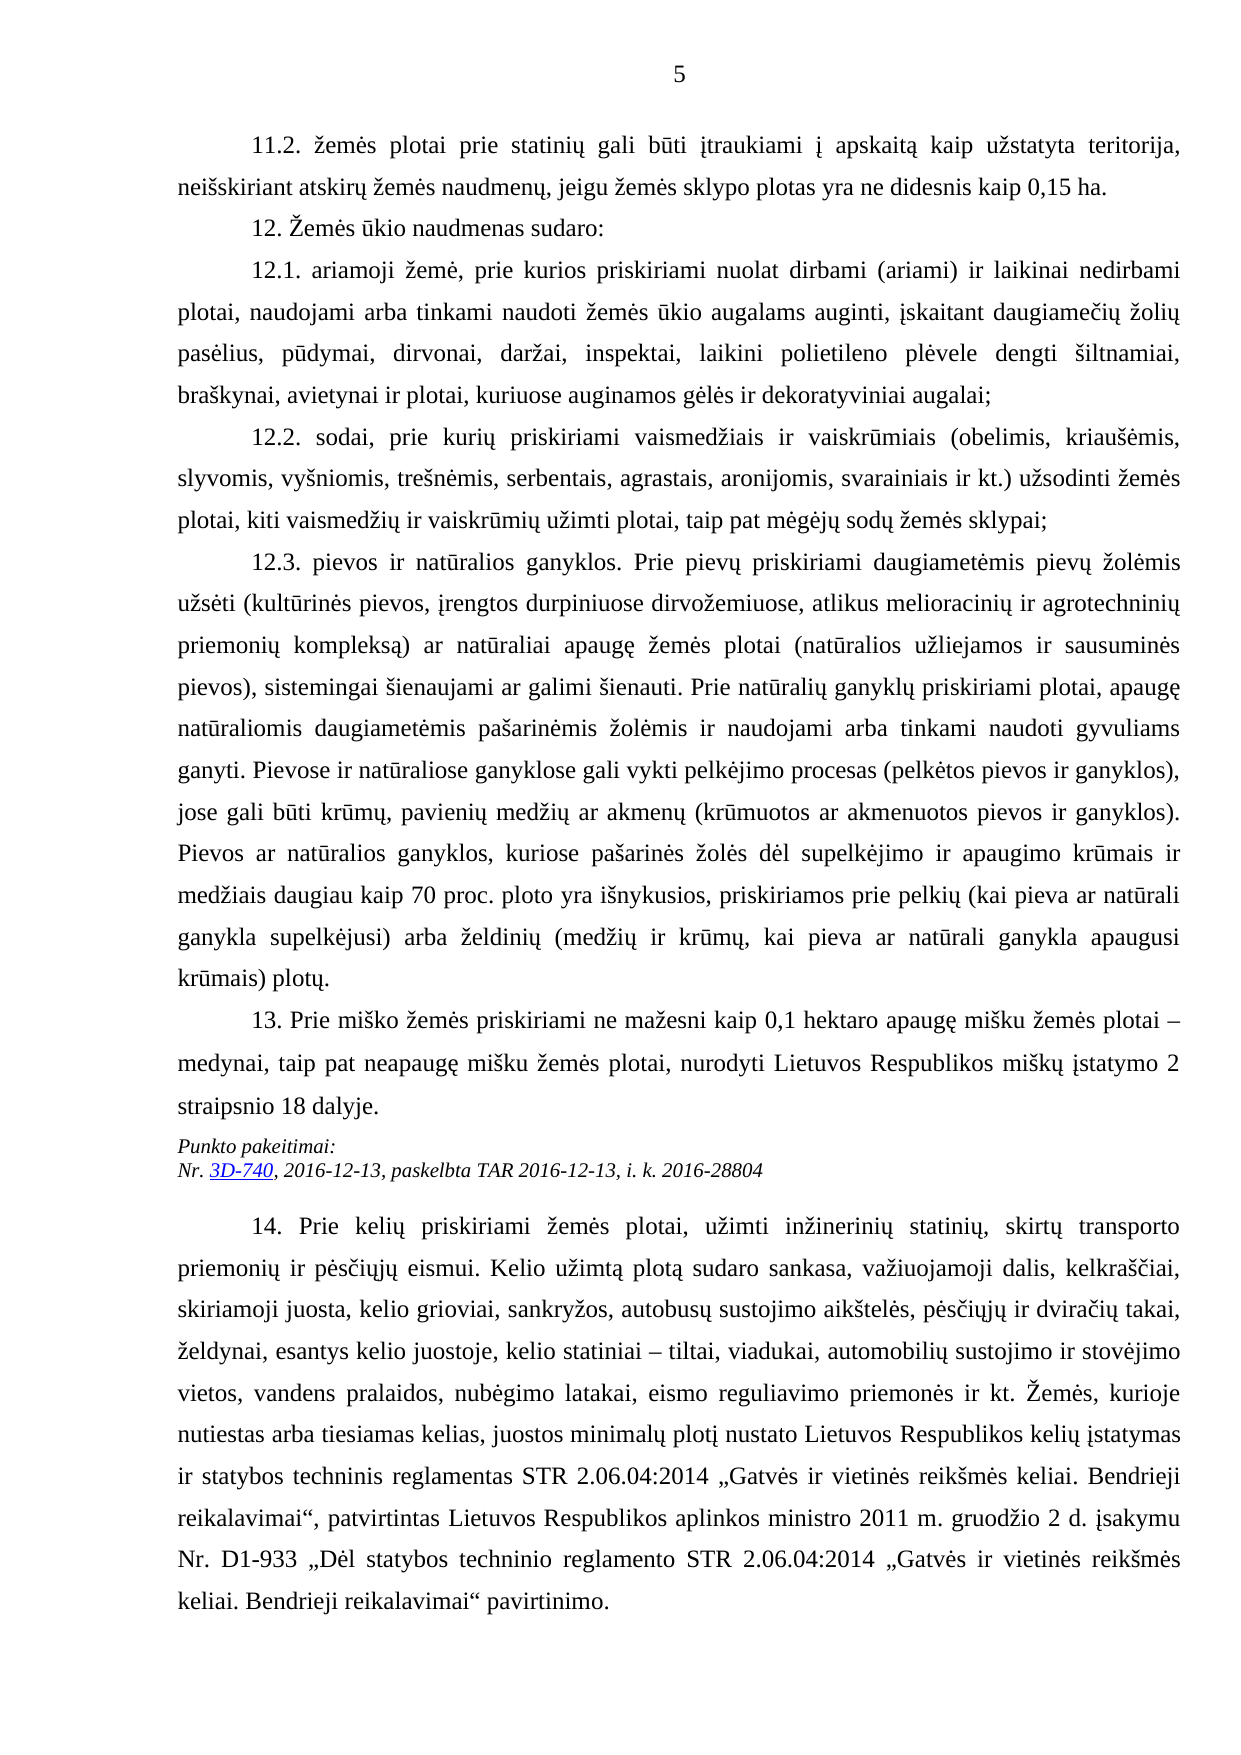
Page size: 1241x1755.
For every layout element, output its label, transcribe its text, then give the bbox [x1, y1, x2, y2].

text Nr. 3D-740, 2016-12-13, paskelbta TAR 2016-12-13, i. k. 2016-28804 [177, 1158, 1181, 1182]
text 12.3. pievos ir natūralios ganyklos. Prie pievų priskiriami daugiametėmis pievų žolėmis užsėti (kultūrinės pievos, įrengtos durpiniuose dirvožemiuose, atlikus melioracinių ir agrotechninių priemonių kompleksą) ar natūraliai apaugę žemės plotai (natūralios užliejamos ir sausuminės pievos), sistemingai šienaujami ar galimi šienauti. Prie natūralių ganyklų priskiriami plotai, apaugę natūraliomis daugiametėmis pašarinėmis žolėmis ir naudojami arba tinkami naudoti gyvuliams ganyti. Pievose ir natūraliose ganyklose gali vykti pelkėjimo procesas (pelkėtos pievos ir ganyklos), jose gali būti krūmų, pavienių medžių ar akmenų (krūmuotos ar akmenuotos pievos ir ganyklos). Pievos ar natūralios ganyklos, kuriose pašarinės žolės dėl supelkėjimo ir apaugimo krūmais ir medžiais daugiau kaip 70 proc. ploto yra išnykusios, priskiriamos prie pelkių (kai pieva ar natūrali ganykla supelkėjusi) arba želdinių (medžių ir krūmų, kai pieva ar natūrali ganykla apaugusi krūmais) plotų. [177, 547, 1181, 992]
text 11.2. žemės plotai prie statinių gali būti įtraukiami į apskaitą kaip užstatyta teritorija, neišskiriant atskirų žemės naudmenų, jeigu žemės sklypo plotas yra ne didesnis kaip 0,15 ha. [177, 130, 1181, 200]
text Punkto pakeitimai: [177, 1134, 1181, 1158]
text 12.1. ariamoji žemė, prie kurios priskiriami nuolat dirbami (ariami) ir laikinai nedirbami plotai, naudojami arba tinkami naudoti žemės ūkio augalams auginti, įskaitant daugiamečių žolių pasėlius, pūdymai, dirvonai, daržai, inspektai, laikini polietileno plėvele dengti šiltnamiai, braškynai, avietynai ir plotai, kuriuose auginamos gėlės ir dekoratyviniai augalai; [177, 255, 1181, 409]
text 12.2. sodai, prie kurių priskiriami vaismedžiais ir vaiskrūmiais (obelimis, kriaušėmis, slyvomis, vyšniomis, trešnėmis, serbentais, agrastais, aronijomis, svarainiais ir kt.) užsodinti žemės plotai, kiti vaismedžių ir vaiskrūmių užimti plotai, taip pat mėgėjų sodų žemės sklypai; [177, 422, 1181, 534]
text 14. Prie kelių priskiriami žemės plotai, užimti inžinerinių statinių, skirtų transporto priemonių ir pėsčiųjų eismui. Kelio užimtą plotą sudaro sankasa, važiuojamoji dalis, kelkraščiai, skiriamoji juosta, kelio grioviai, sankryžos, autobusų sustojimo aikštelės, pėsčiųjų ir dviračių takai, želdynai, esantys kelio juostoje, kelio statiniai – tiltai, viadukai, automobilių sustojimo ir stovėjimo vietos, vandens pralaidos, nubėgimo latakai, eismo reguliavimo priemonės ir kt. Žemės, kurioje nutiestas arba tiesiamas kelias, juostos minimalų plotį nustato Lietuvos Respublikos kelių įstatymas ir statybos techninis reglamentas STR 2.06.04:2014 „Gatvės ir vietinės reikšmės keliai. Bendrieji reikalavimai“, patvirtintas Lietuvos Respublikos aplinkos ministro 2011 m. gruodžio 2 d. įsakymu Nr. D1-933 „Dėl statybos techninio reglamento STR 2.06.04:2014 „Gatvės ir vietinės reikšmės keliai. Bendrieji reikalavimai“ pavirtinimo. [177, 1211, 1181, 1615]
text 13. Prie miško žemės priskiriami ne mažesni kaip 0,1 hektaro apaugę mišku žemės plotai – medynai, taip pat neapaugę mišku žemės plotai, nurodyti Lietuvos Respublikos miškų įstatymo 2 straipsnio 18 dalyje. [177, 1005, 1181, 1120]
text 12. Žemės ūkio naudmenas sudaro: [177, 213, 1181, 242]
